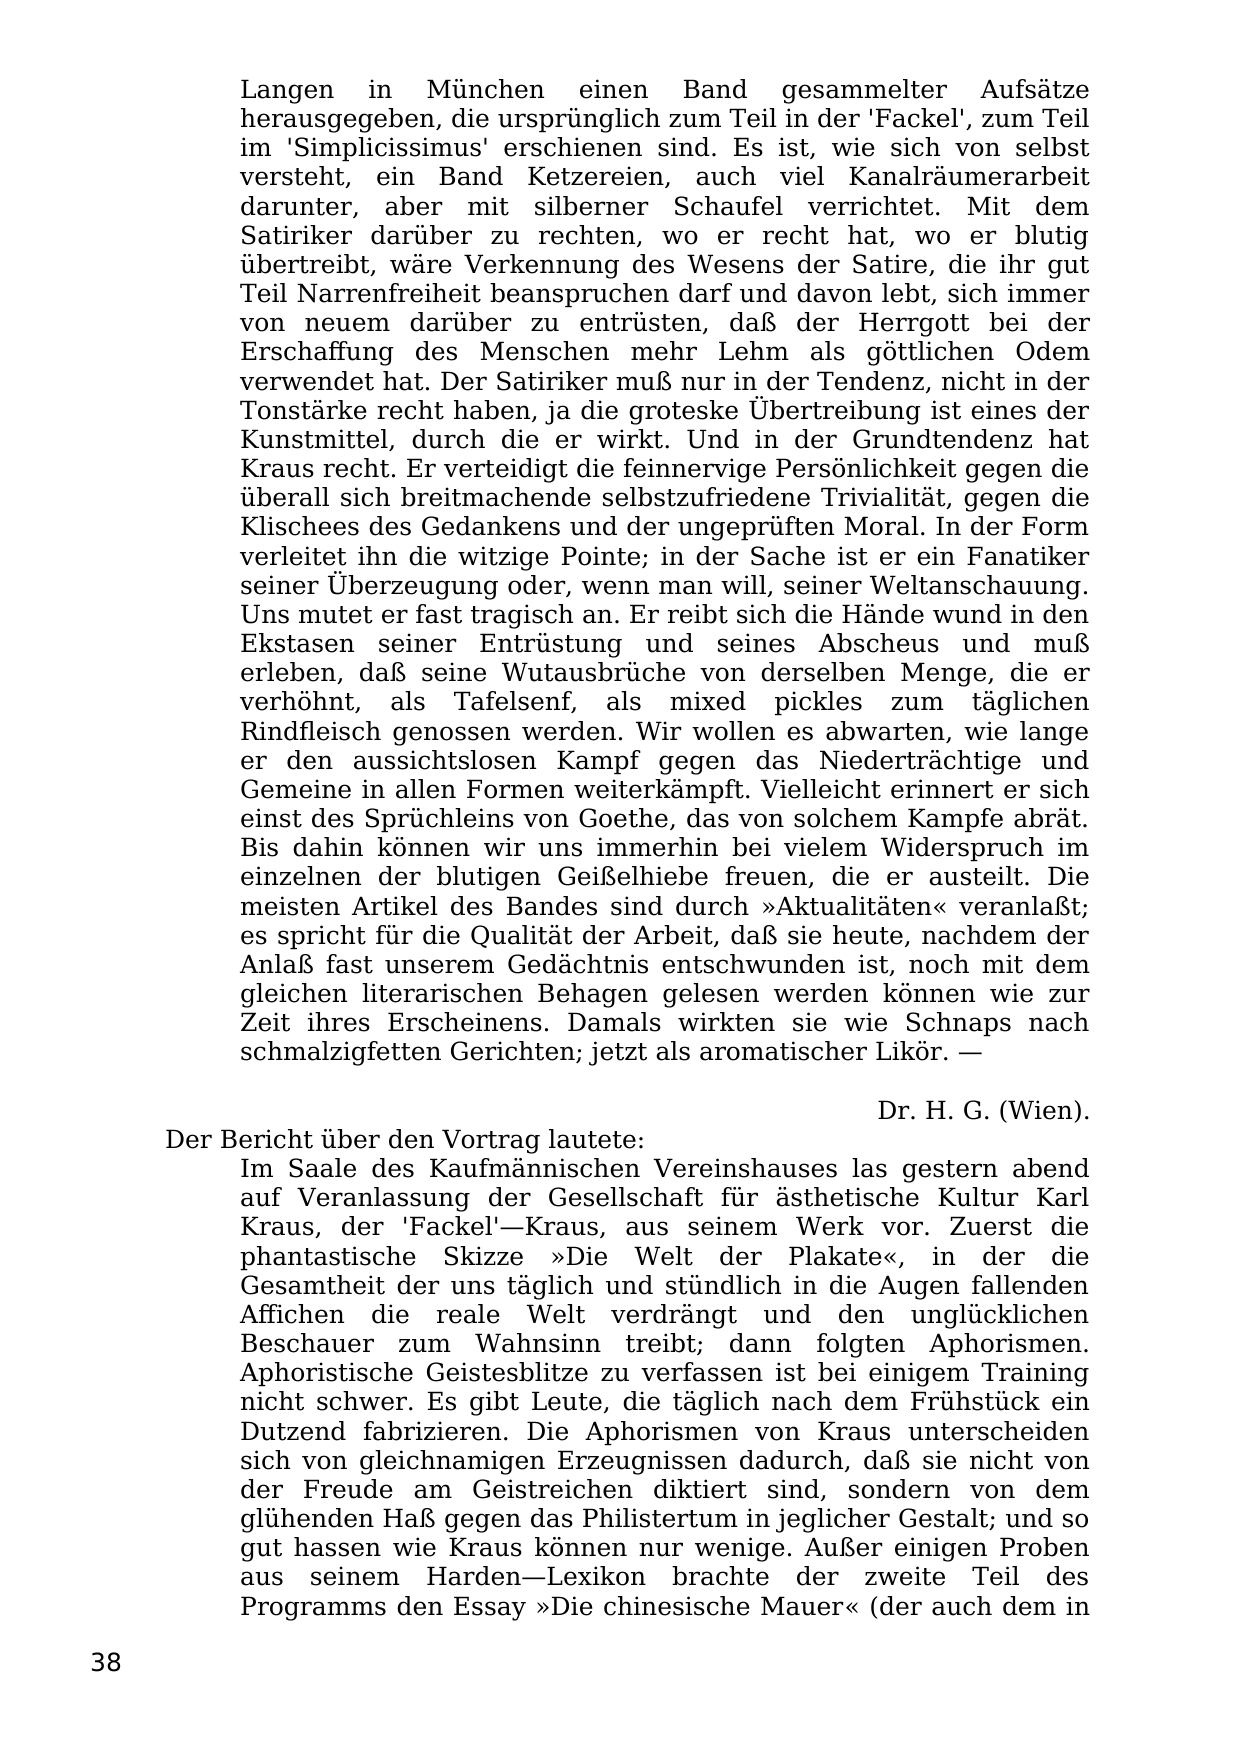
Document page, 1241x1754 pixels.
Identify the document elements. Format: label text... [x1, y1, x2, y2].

text Langen in München einen Band gesammelter Aufsätze herausgegeben, die ursprünglich zum Teil in der 'Fackel', zum Teil im 'Simplicissimus' erschienen sind. Es ist, wie sich von selbst versteht, ein Band Ketzereien, auch viel Kanalräumerarbeit darunter, aber mit silberner Schaufel verrichtet. Mit dem Satiriker darüber zu rechten, wo er recht hat, wo er blutig übertreibt, wäre Verkennung des Wesens der Satire, die ihr gut Teil Narrenfreiheit beanspruchen darf und davon lebt, sich immer von neuem darüber zu entrüsten, daß der Herrgott bei der Erschaffung des Menschen mehr Lehm als göttlichen Odem verwendet hat. Der Satiriker muß nur in der Tendenz, nicht in der Tonstärke recht haben, ja die groteske Übertreibung ist eines der Kunstmittel, durch die er wirkt. Und in der Grundtendenz hat Kraus recht. Er verteidigt die feinnervige Persönlichkeit gegen die überall sich breitmachende selbstzufriedene Trivialität, gegen die Klischees des Gedankens und der ungeprüften Moral. In der Form verleitet ihn die witzige Pointe; in der Sache ist er ein Fanatiker seiner Überzeugung oder, wenn man will, seiner Weltanschauung. Uns mutet er fast tragisch an. Er reibt sich die Hände wund in den Ekstasen seiner Entrüstung und seines Abscheus und muß erleben, daß seine Wutausbrüche von derselben Menge, die er verhöhnt, als Tafelsenf, als mixed pickles zum täglichen Rindfleisch genossen werden. Wir wollen es abwarten, wie lange er den aussichtslosen Kampf gegen das Niederträchtige und Gemeine in allen Formen weiterkämpft. Vielleicht erinnert er sich einst des Sprüchleins von Goethe, das von solchem Kampfe abrät. Bis dahin können wir uns immerhin bei vielem Widerspruch im einzelnen der blutigen Geißelhiebe freuen, die er austeilt. Die meisten Artikel des Bandes sind durch »Aktualitäten« veranlaßt; es spricht für die Qualität der Arbeit, daß sie heute, nachdem der Anlaß fast unserem Gedächtnis entschwunden ist, noch mit dem gleichen literarischen Behagen gelesen werden können wie zur Zeit ihres Erscheinens. Damals wirkten sie wie Schnaps nach schmalzigfetten Gerichten; jetzt als aromatischer Likör. — [240, 75, 1091, 1096]
text Im Saale des Kaufmännischen Vereinshauses las gestern abend auf Veranlassung der Gesellschaft für ästhetische Kultur Karl Kraus, der 'Fackel'—Kraus, aus seinem Werk vor. Zuerst die phantastische Skizze »Die Welt der Plakate«, in der die Gesamtheit der uns täglich und stündlich in die Augen fallenden Affichen die reale Welt verdrängt und den unglücklichen Beschauer zum Wahnsinn treibt; dann folgten Aphorismen. Aphoristische Geistesblitze zu verfassen ist bei einigem Training nicht schwer. Es gibt Leute, die täglich nach dem Frühstück ein Dutzend fabrizieren. Die Aphorismen von Kraus unterscheiden sich von gleichnamigen Erzeugnissen dadurch, daß sie nicht von der Freude am Geistreichen diktiert sind, sondern von dem glühenden Haß gegen das Philistertum in jeglicher Gestalt; und so gut hassen wie Kraus können nur wenige. Außer einigen Proben aus seinem Harden—Lexikon brachte der zweite Teil des Programms den Essay »Die chinesische Mauer« (der auch dem in [240, 1154, 1091, 1621]
text Der Bericht über den Vortrag lautete: [90, 1125, 1091, 1154]
text Dr. H. G. (Wien). [240, 1096, 1091, 1125]
